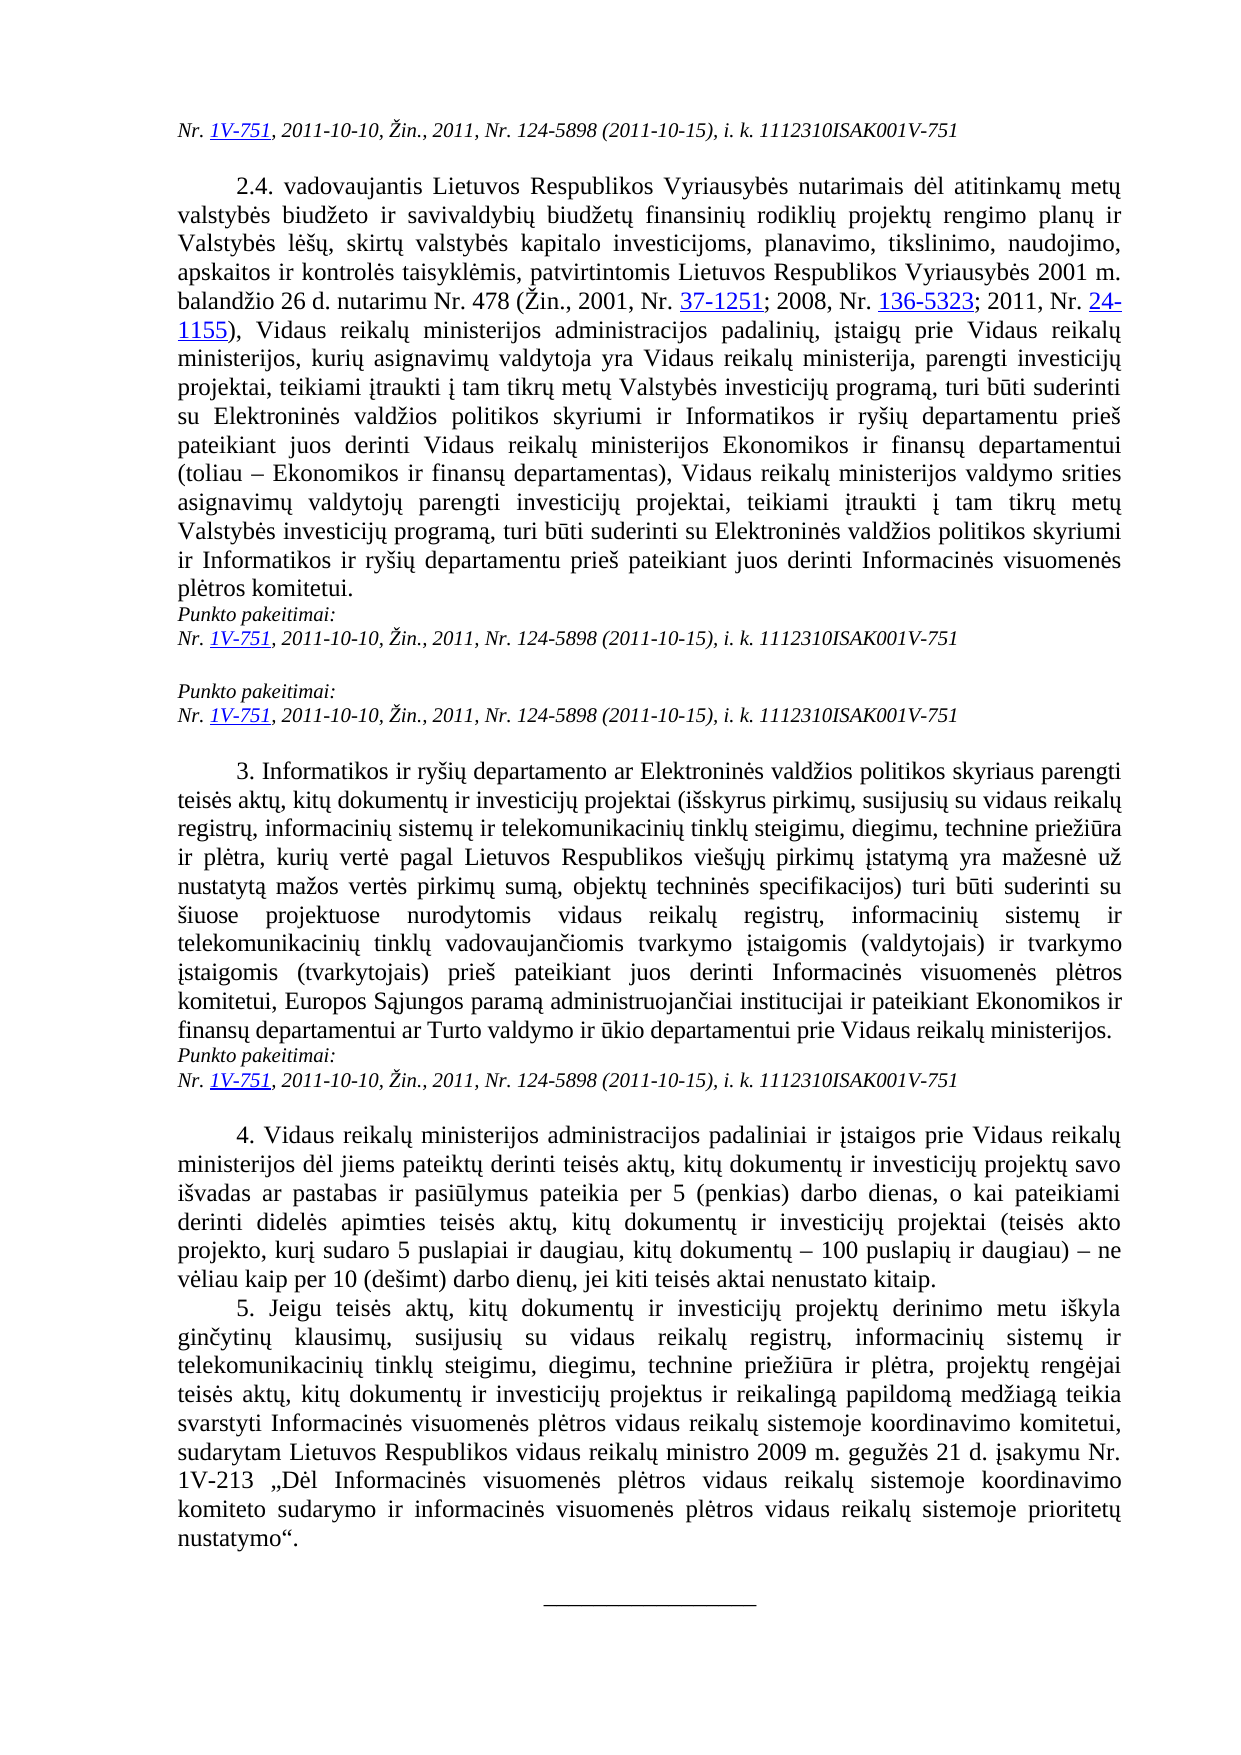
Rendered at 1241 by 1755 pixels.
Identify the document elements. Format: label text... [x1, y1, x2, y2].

text 3. Informatikos ir ryšių departamento ar Elektroninės valdžios politikos skyriaus parengti teisės aktų, kitų dokumentų ir investicijų projektai (išskyrus pirkimų, susijusių su vidaus reikalų registrų, informacinių sistemų ir telekomunikacinių tinklų steigimu, diegimu, technine priežiūra ir plėtra, kurių vertė pagal Lietuvos Respublikos viešųjų pirkimų įstatymą yra mažesnė už nustatytą mažos vertės pirkimų sumą, objektų techninės specifikacijos) turi būti suderinti su šiuose projektuose nurodytomis vidaus reikalų registrų, informacinių sistemų ir telekomunikacinių tinklų vadovaujančiomis tvarkymo įstaigomis (valdytojais) ir tvarkymo įstaigomis (tvarkytojais) prieš pateikiant juos derinti Informacinės visuomenės plėtros komitetui, Europos Sąjungos paramą administruojančiai institucijai ir pateikiant Ekonomikos ir finansų departamentui ar Turto valdymo ir ūkio departamentui prie Vidaus reikalų ministerijos. [177, 756, 1122, 1043]
text Punkto pakeitimai: [177, 1043, 1122, 1067]
text Punkto pakeitimai: [177, 679, 1122, 703]
text Punkto pakeitimai: [177, 602, 1122, 626]
text Nr. 1V-751, 2011-10-10, Žin., 2011, Nr. 124-5898 (2011-10-15), i. k. 1112310ISAK001V-751 [177, 118, 1122, 142]
text Nr. 1V-751, 2011-10-10, Žin., 2011, Nr. 124-5898 (2011-10-15), i. k. 1112310ISAK001V-751 [177, 703, 1122, 727]
text 2.4. vadovaujantis Lietuvos Respublikos Vyriausybės nutarimais dėl atitinkamų metų valstybės biudžeto ir savivaldybių biudžetų finansinių rodiklių projektų rengimo planų ir Valstybės lėšų, skirtų valstybės kapitalo investicijoms, planavimo, tikslinimo, naudojimo, apskaitos ir kontrolės taisyklėmis, patvirtintomis Lietuvos Respublikos Vyriausybės 2001 m. balandžio 26 d. nutarimu Nr. 478 (Žin., 2001, Nr. 37-1251; 2008, Nr. 136-5323; 2011, Nr. 24-1155), Vidaus reikalų ministerijos administracijos padalinių, įstaigų prie Vidaus reikalų ministerijos, kurių asignavimų valdytoja yra Vidaus reikalų ministerija, parengti investicijų projektai, teikiami įtraukti į tam tikrų metų Valstybės investicijų programą, turi būti suderinti su Elektroninės valdžios politikos skyriumi ir Informatikos ir ryšių departamentu prieš pateikiant juos derinti Vidaus reikalų ministerijos Ekonomikos ir finansų departamentui (toliau – Ekonomikos ir finansų departamentas), Vidaus reikalų ministerijos valdymo srities asignavimų valdytojų parengti investicijų projektai, teikiami įtraukti į tam tikrų metų Valstybės investicijų programą, turi būti suderinti su Elektroninės valdžios politikos skyriumi ir Informatikos ir ryšių departamentu prieš pateikiant juos derinti Informacinės visuomenės plėtros komitetui. [177, 171, 1122, 602]
text 4. Vidaus reikalų ministerijos administracijos padaliniai ir įstaigos prie Vidaus reikalų ministerijos dėl jiems pateiktų derinti teisės aktų, kitų dokumentų ir investicijų projektų savo išvadas ar pastabas ir pasiūlymus pateikia per 5 (penkias) darbo dienas, o kai pateikiami derinti didelės apimties teisės aktų, kitų dokumentų ir investicijų projektai (teisės akto projekto, kurį sudaro 5 puslapiai ir daugiau, kitų dokumentų – 100 puslapių ir daugiau) – ne vėliau kaip per 10 (dešimt) darbo dienų, jei kiti teisės aktai nenustato kitaip. [177, 1120, 1122, 1293]
text _________________ [177, 1580, 1122, 1609]
text Nr. 1V-751, 2011-10-10, Žin., 2011, Nr. 124-5898 (2011-10-15), i. k. 1112310ISAK001V-751 [177, 626, 1122, 650]
text Nr. 1V-751, 2011-10-10, Žin., 2011, Nr. 124-5898 (2011-10-15), i. k. 1112310ISAK001V-751 [177, 1067, 1122, 1092]
text 5. Jeigu teisės aktų, kitų dokumentų ir investicijų projektų derinimo metu iškyla ginčytinų klausimų, susijusių su vidaus reikalų registrų, informacinių sistemų ir telekomunikacinių tinklų steigimu, diegimu, technine priežiūra ir plėtra, projektų rengėjai teisės aktų, kitų dokumentų ir investicijų projektus ir reikalingą papildomą medžiagą teikia svarstyti Informacinės visuomenės plėtros vidaus reikalų sistemoje koordinavimo komitetui, sudarytam Lietuvos Respublikos vidaus reikalų ministro 2009 m. gegužės 21 d. įsakymu Nr. 1V-213 „Dėl Informacinės visuomenės plėtros vidaus reikalų sistemoje koordinavimo komiteto sudarymo ir informacinės visuomenės plėtros vidaus reikalų sistemoje prioritetų nustatymo“. [177, 1293, 1122, 1552]
